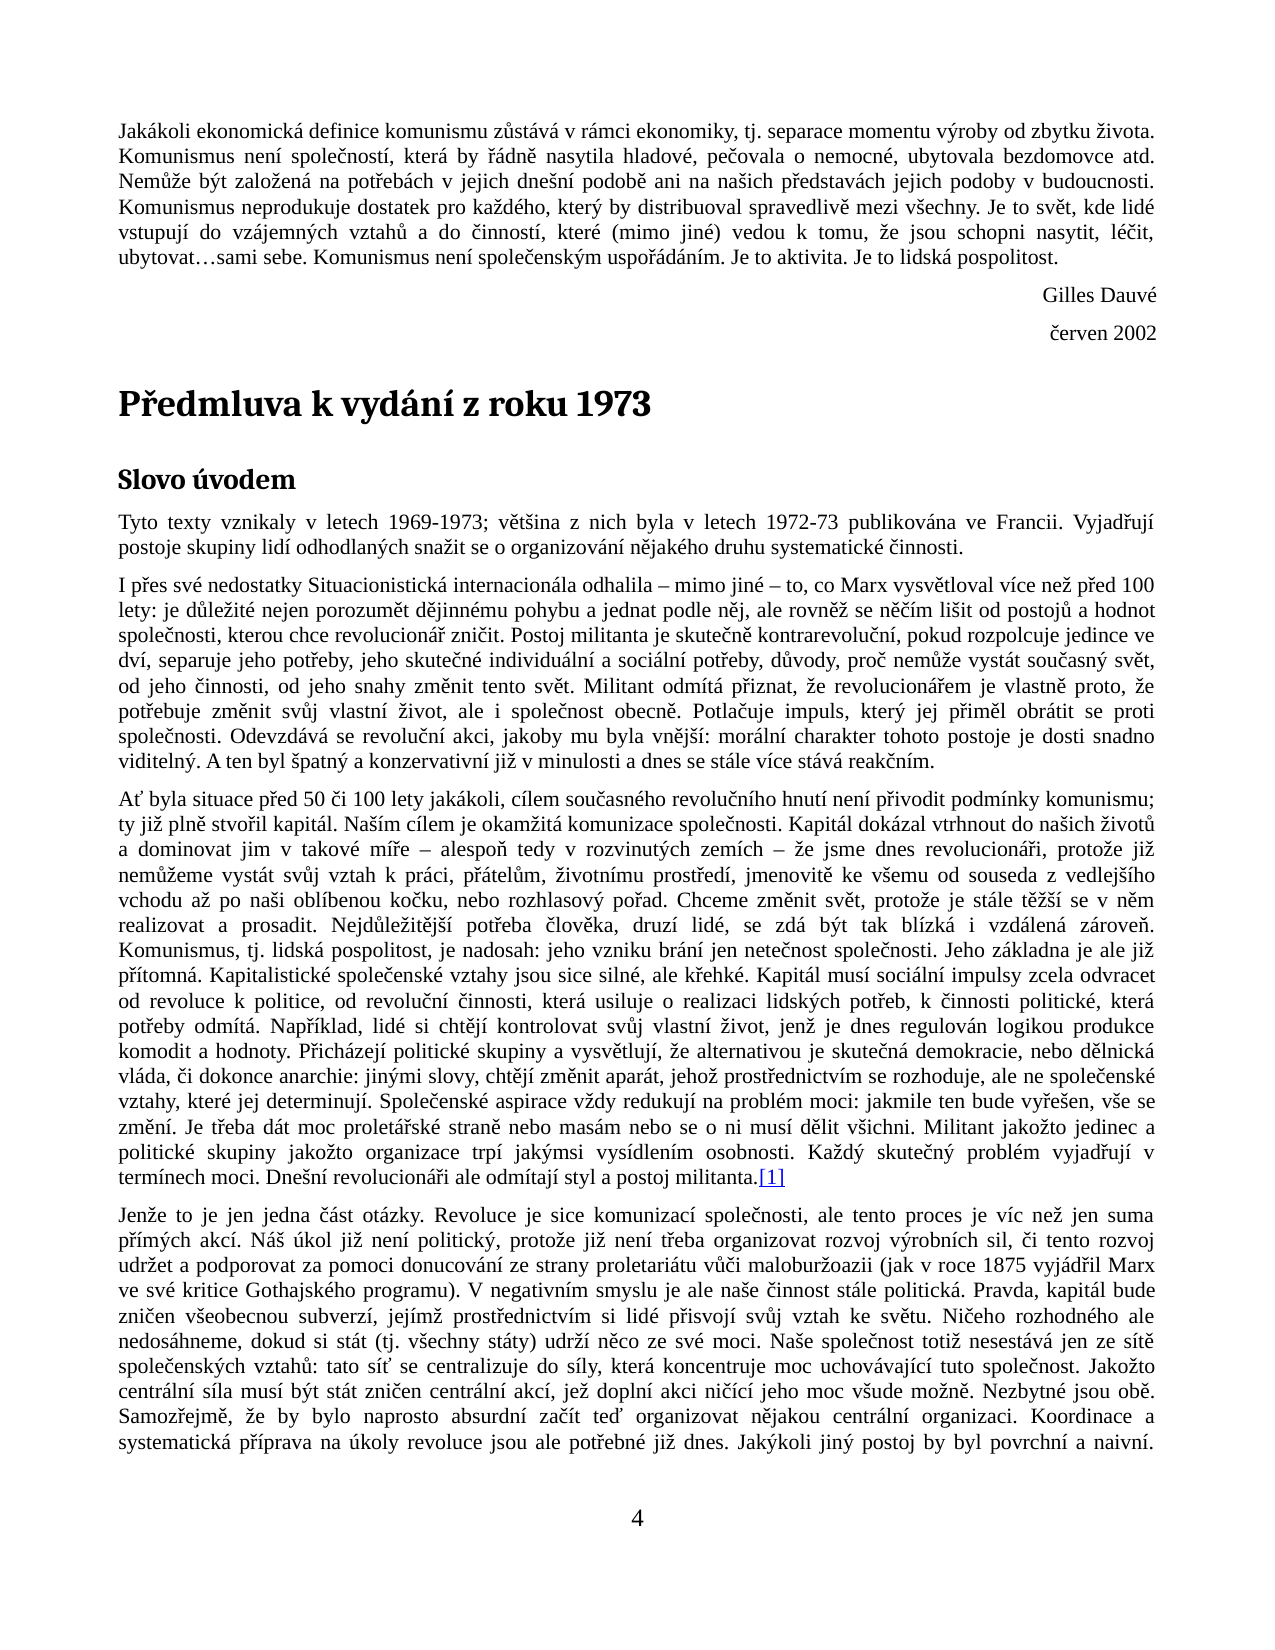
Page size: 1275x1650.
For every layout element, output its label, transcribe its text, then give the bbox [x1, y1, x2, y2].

text Gilles Dauvé [118, 282, 1157, 307]
text červen 2002 [118, 319, 1157, 345]
text Jenže to je jen jedna část otázky. Revoluce je sice komunizací společnosti, ale tento proces je víc než jen suma přímých akcí. Náš úkol již není politický, protože již není třeba organizovat rozvoj výrobních sil, či tento rozvoj udržet a podporovat za pomoci donucování ze strany proletariátu vůči maloburžoazii (jak v roce 1875 vyjádřil Marx ve své kritice Gothajského programu). V negativním smyslu je ale naše činnost stále politická. Pravda, kapitál bude zničen všeobecnou subverzí, jejímž prostřednictvím si lidé přisvojí svůj vztah ke světu. Ničeho rozhodného ale nedosáhneme, dokud si stát (tj. všechny státy) udrží něco ze své moci. Naše společnost totiž nesestává jen ze sítě společenských vztahů: tato síť se centralizuje do síly, která koncentruje moc uchovávající tuto společnost. Jakožto centrální síla musí být stát zničen centrální akcí, jež doplní akci ničící jeho moc všude možně. Nezbytné jsou obě. Samozřejmě, že by bylo naprosto absurdní začít teď organizovat nějakou centrální organizaci. Koordinace a systematická příprava na úkoly revoluce jsou ale potřebné již dnes. Jakýkoli jiný postoj by byl povrchní a naivní. [118, 1202, 1157, 1454]
subtitle Slovo úvodem [118, 463, 1157, 496]
text Tyto texty vznikaly v letech 1969-1973; většina z nich byla v letech 1972-73 publikována ve Francii. Vyjadřují postoje skupiny lidí odhodlaných snažit se o organizování nějakého druhu systematické činnosti. [118, 509, 1157, 559]
text Ať byla situace před 50 či 100 lety jakákoli, cílem současného revolučního hnutí není přivodit podmínky komunismu; ty již plně stvořil kapitál. Naším cílem je okamžitá komunizace společnosti. Kapitál dokázal vtrhnout do našich životů a dominovat jim v takové míře – alespoň tedy v rozvinutých zemích – že jsme dnes revolucionáři, protože již nemůžeme vystát svůj vztah k práci, přátelům, životnímu prostředí, jmenovitě ke všemu od souseda z vedlejšího vchodu až po naši oblíbenou kočku, nebo rozhlasový pořad. Chceme změnit svět, protože je stále těžší se v něm realizovat a prosadit. Nejdůležitější potřeba člověka, druzí lidé, se zdá být tak blízká i vzdálená zároveň. Komunismus, tj. lidská pospolitost, je nadosah: jeho vzniku brání jen netečnost společnosti. Jeho základna je ale již přítomná. Kapitalistické společenské vztahy jsou sice silné, ale křehké. Kapitál musí sociální impulsy zcela odvracet od revoluce k politice, od revoluční činnosti, která usiluje o realizaci lidských potřeb, k činnosti politické, která potřeby odmítá. Například, lidé si chtějí kontrolovat svůj vlastní život, jenž je dnes regulován logikou produkce komodit a hodnoty. Přicházejí politické skupiny a vysvětlují, že alternativou je skutečná demokracie, nebo dělnická vláda, či dokonce anarchie: jinými slovy, chtějí změnit aparát, jehož prostřednictvím se rozhoduje, ale ne společenské vztahy, které jej determinují. Společenské aspirace vždy redukují na problém moci: jakmile ten bude vyřešen, vše se změní. Je třeba dát moc proletářské straně nebo masám nebo se o ni musí dělit všichni. Militant jakožto jedinec a politické skupiny jakožto organizace trpí jakýmsi vysídlením osobnosti. Každý skutečný problém vyjadřují v termínech moci. Dnešní revolucionáři ale odmítají styl a postoj militanta.[1] [118, 786, 1157, 1189]
subtitle Předmluva k vydání z roku 1973 [118, 382, 1157, 425]
text Jakákoli ekonomická definice komunismu zůstává v rámci ekonomiky, tj. separace momentu výroby od zbytku života. Komunismus není společností, která by řádně nasytila hladové, pečovala o nemocné, ubytovala bezdomovce atd. Nemůže být založená na potřebách v jejich dnešní podobě ani na našich představách jejich podoby v budoucnosti. Komunismus neprodukuje dostatek pro každého, který by distribuoval spravedlivě mezi všechny. Je to svět, kde lidé vstupují do vzájemných vztahů a do činností, které (mimo jiné) vedou k tomu, že jsou schopni nasytit, léčit, ubytovat…sami sebe. Komunismus není společenským uspořádáním. Je to aktivita. Je to lidská pospolitost. [118, 118, 1157, 269]
text I přes své nedostatky Situacionistická internacionála odhalila – mimo jiné – to, co Marx vysvětloval více než před 100 lety: je důležité nejen porozumět dějinnému pohybu a jednat podle něj, ale rovněž se něčím lišit od postojů a hodnot společnosti, kterou chce revolucionář zničit. Postoj militanta je skutečně kontrarevoluční, pokud rozpolcuje jedince ve dví, separuje jeho potřeby, jeho skutečné individuální a sociální potřeby, důvody, proč nemůže vystát současný svět, od jeho činnosti, od jeho snahy změnit tento svět. Militant odmítá přiznat, že revolucionářem je vlastně proto, že potřebuje změnit svůj vlastní život, ale i společnost obecně. Potlačuje impuls, který jej přiměl obrátit se proti společnosti. Odevzdává se revoluční akci, jakoby mu byla vnější: morální charakter tohoto postoje je dosti snadno viditelný. A ten byl špatný a konzervativní již v minulosti a dnes se stále více stává reakčním. [118, 572, 1157, 773]
